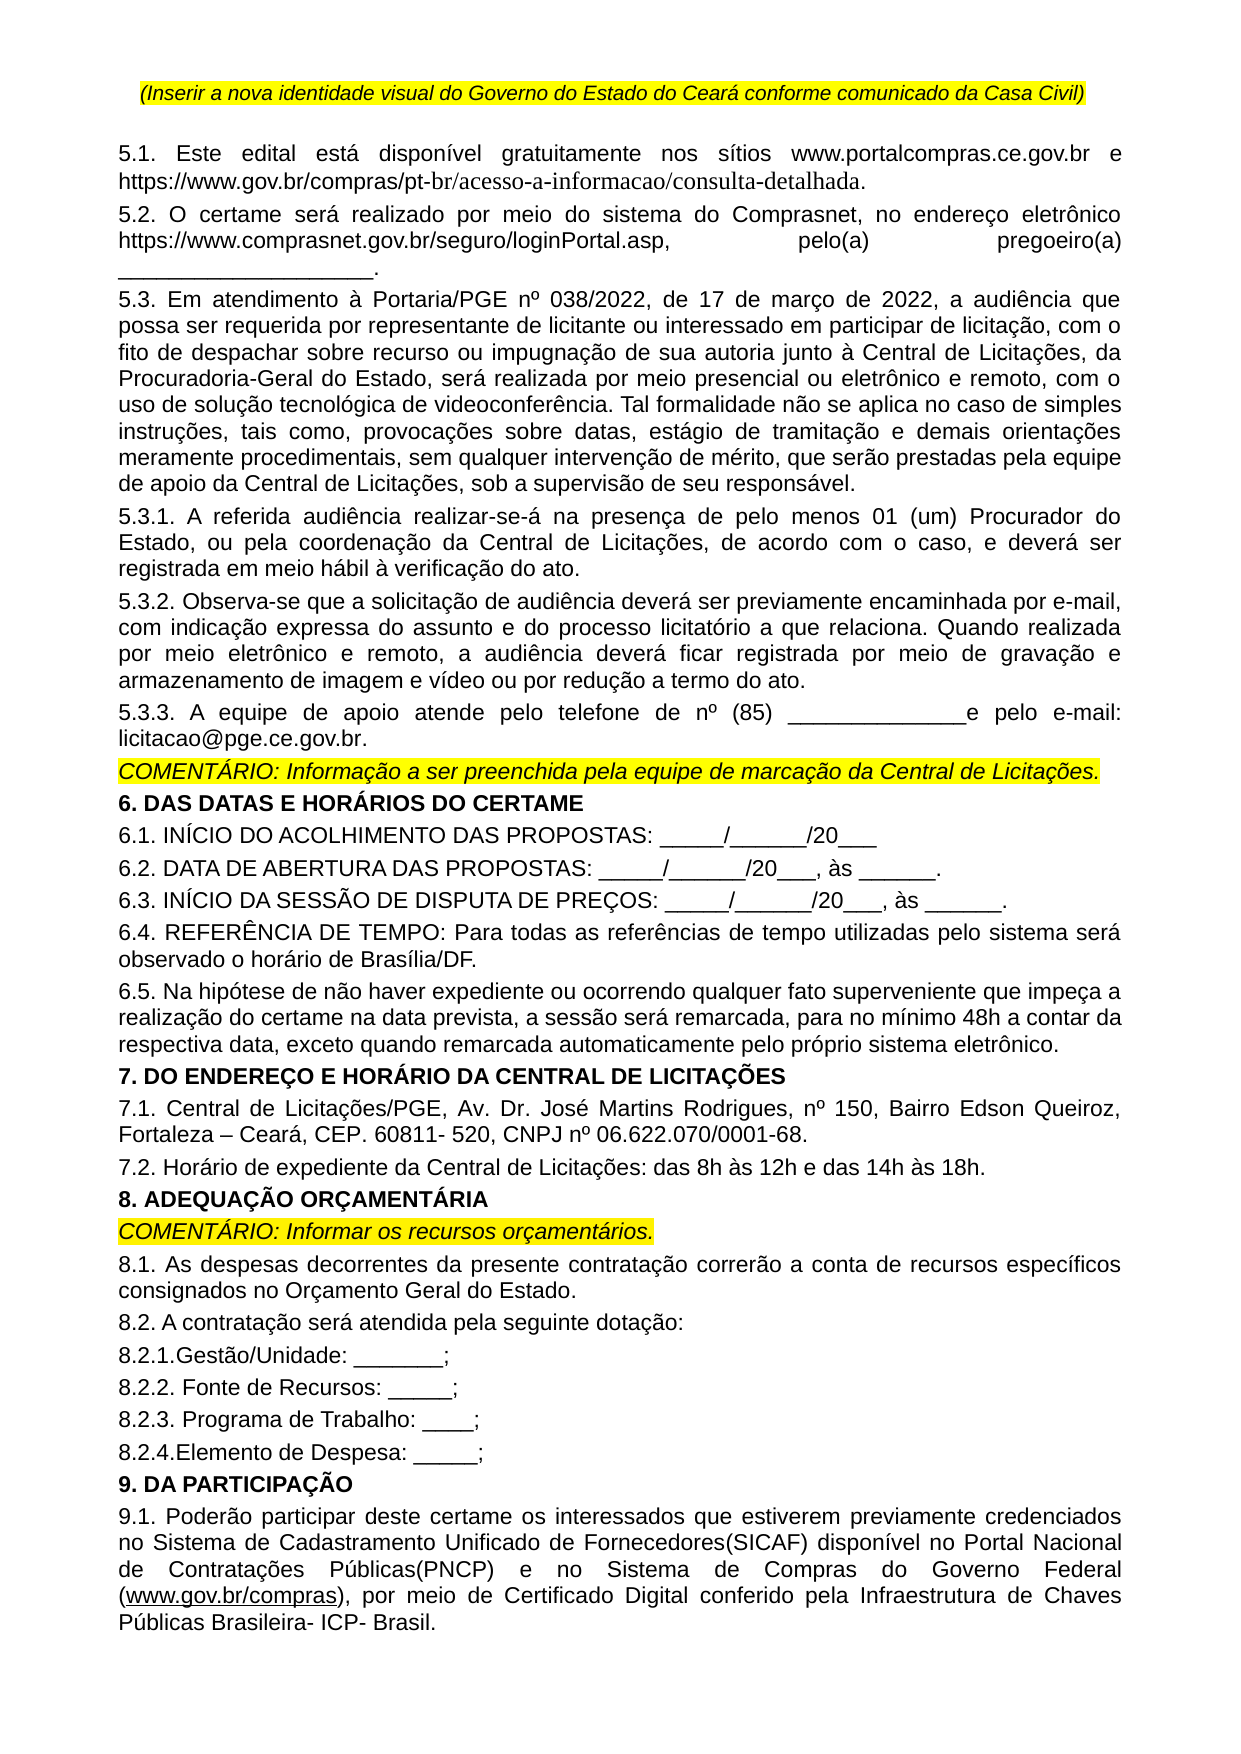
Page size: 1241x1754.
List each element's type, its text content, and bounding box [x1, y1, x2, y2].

text COMENTÁRIO: Informar os recursos orçamentários. [118, 1218, 1122, 1245]
text 8.1. As despesas decorrentes da presente contratação correrão a conta de recursos específicos consignados no Orçamento Geral do Estado. [118, 1251, 1122, 1303]
text COMENTÁRIO: Informação a ser preenchida pela equipe de marcação da Central de Licitações. [118, 758, 1122, 784]
text 5.3.1. A referida audiência realizar-se-á na presença de pelo menos 01 (um) Procurador do Estado, ou pela coordenação da Central de Licitações, de acordo com o caso, e deverá ser registrada em meio hábil à verificação do ato. [118, 503, 1122, 582]
text 6. DAS DATAS E HORÁRIOS DO CERTAME [118, 790, 1122, 816]
text 5.1. Este edital está disponível gratuitamente nos sítios www.portalcompras.ce.gov.br e https://www.gov.br/compras/pt-br/acesso-a-informacao/consulta-detalhada. [118, 140, 1122, 195]
text 8.2.3. Programa de Trabalho: ____; [118, 1406, 1122, 1432]
text 6.4. REFERÊNCIA DE TEMPO: Para todas as referências de tempo utilizadas pelo sistema será observado o horário de Brasília/DF. [118, 919, 1122, 972]
text 6.3. INÍCIO DA SESSÃO DE DISPUTA DE PREÇOS: _____/______/20___, às ______. [118, 887, 1122, 913]
text 6.1. INÍCIO DO ACOLHIMENTO DAS PROPOSTAS: _____/______/20___ [118, 822, 1122, 849]
text 7.1. Central de Licitações/PGE, Av. Dr. José Martins Rodrigues, nº 150, Bairro Edson Queiroz, Fortaleza – Ceará, CEP. 60811- 520, CNPJ nº 06.622.070/0001-68. [118, 1095, 1122, 1148]
text 8. ADEQUAÇÃO ORÇAMENTÁRIA [118, 1186, 1122, 1212]
text 5.2. O certame será realizado por meio do sistema do Comprasnet, no endereço eletrônico https://www.comprasnet.gov.br/seguro/loginPortal.asp, pelo(a) pregoeiro(a) ____________________. [118, 201, 1122, 280]
text 7.2. Horário de expediente da Central de Licitações: das 8h às 12h e das 14h às 18h. [118, 1154, 1122, 1180]
text 8.2.1.Gestão/Unidade: _______; [118, 1342, 1122, 1368]
text 8.2.4.Elemento de Despesa: _____; [118, 1438, 1122, 1465]
text 9. DA PARTICIPAÇÃO [118, 1471, 1122, 1497]
text 5.3.3. A equipe de apoio atende pelo telefone de nº (85) ______________e pelo e-mail: licitacao@pge.ce.gov.br. [118, 699, 1122, 752]
text 6.2. DATA DE ABERTURA DAS PROPOSTAS: _____/______/20___, às ______. [118, 854, 1122, 881]
text 8.2.2. Fonte de Recursos: _____; [118, 1374, 1122, 1400]
text 7. DO ENDEREÇO E HORÁRIO DA CENTRAL DE LICITAÇÕES [118, 1063, 1122, 1089]
text 9.1. Poderão participar deste certame os interessados que estiverem previamente credenciados no Sistema de Cadastramento Unificado de Fornecedores(SICAF) disponível no Portal Nacional de Contratações Públicas(PNCP) e no Sistema de Compras do Governo Federal (www.gov.br/compras), por meio de Certificado Digital conferido pela Infraestrutura de Chaves Públicas Brasileira- ICP- Brasil. [118, 1503, 1122, 1635]
text 8.2. A contratação será atendida pela seguinte dotação: [118, 1309, 1122, 1336]
text 5.3.2. Observa-se que a solicitação de audiência deverá ser previamente encaminhada por e-mail, com indicação expressa do assunto e do processo licitatório a que relaciona. Quando realizada por meio eletrônico e remoto, a audiência deverá ficar registrada por meio de gravação e armazenamento de imagem e vídeo ou por redução a termo do ato. [118, 588, 1122, 693]
text 5.3. Em atendimento à Portaria/PGE nº 038/2022, de 17 de março de 2022, a audiência que possa ser requerida por representante de licitante ou interessado em participar de licitação, com o fito de despachar sobre recurso ou impugnação de sua autoria junto à Central de Licitações, da Procuradoria-Geral do Estado, será realizada por meio presencial ou eletrônico e remoto, com o uso de solução tecnológica de videoconferência. Tal formalidade não se aplica no caso de simples instruções, tais como, provocações sobre datas, estágio de tramitação e demais orientações meramente procedimentais, sem qualquer intervenção de mérito, que serão prestadas pela equipe de apoio da Central de Licitações, sob a supervisão de seu responsável. [118, 286, 1122, 497]
text 6.5. Na hipótese de não haver expediente ou ocorrendo qualquer fato superveniente que impeça a realização do certame na data prevista, a sessão será remarcada, para no mínimo 48h a contar da respectiva data, exceto quando remarcada automaticamente pelo próprio sistema eletrônico. [118, 978, 1122, 1057]
